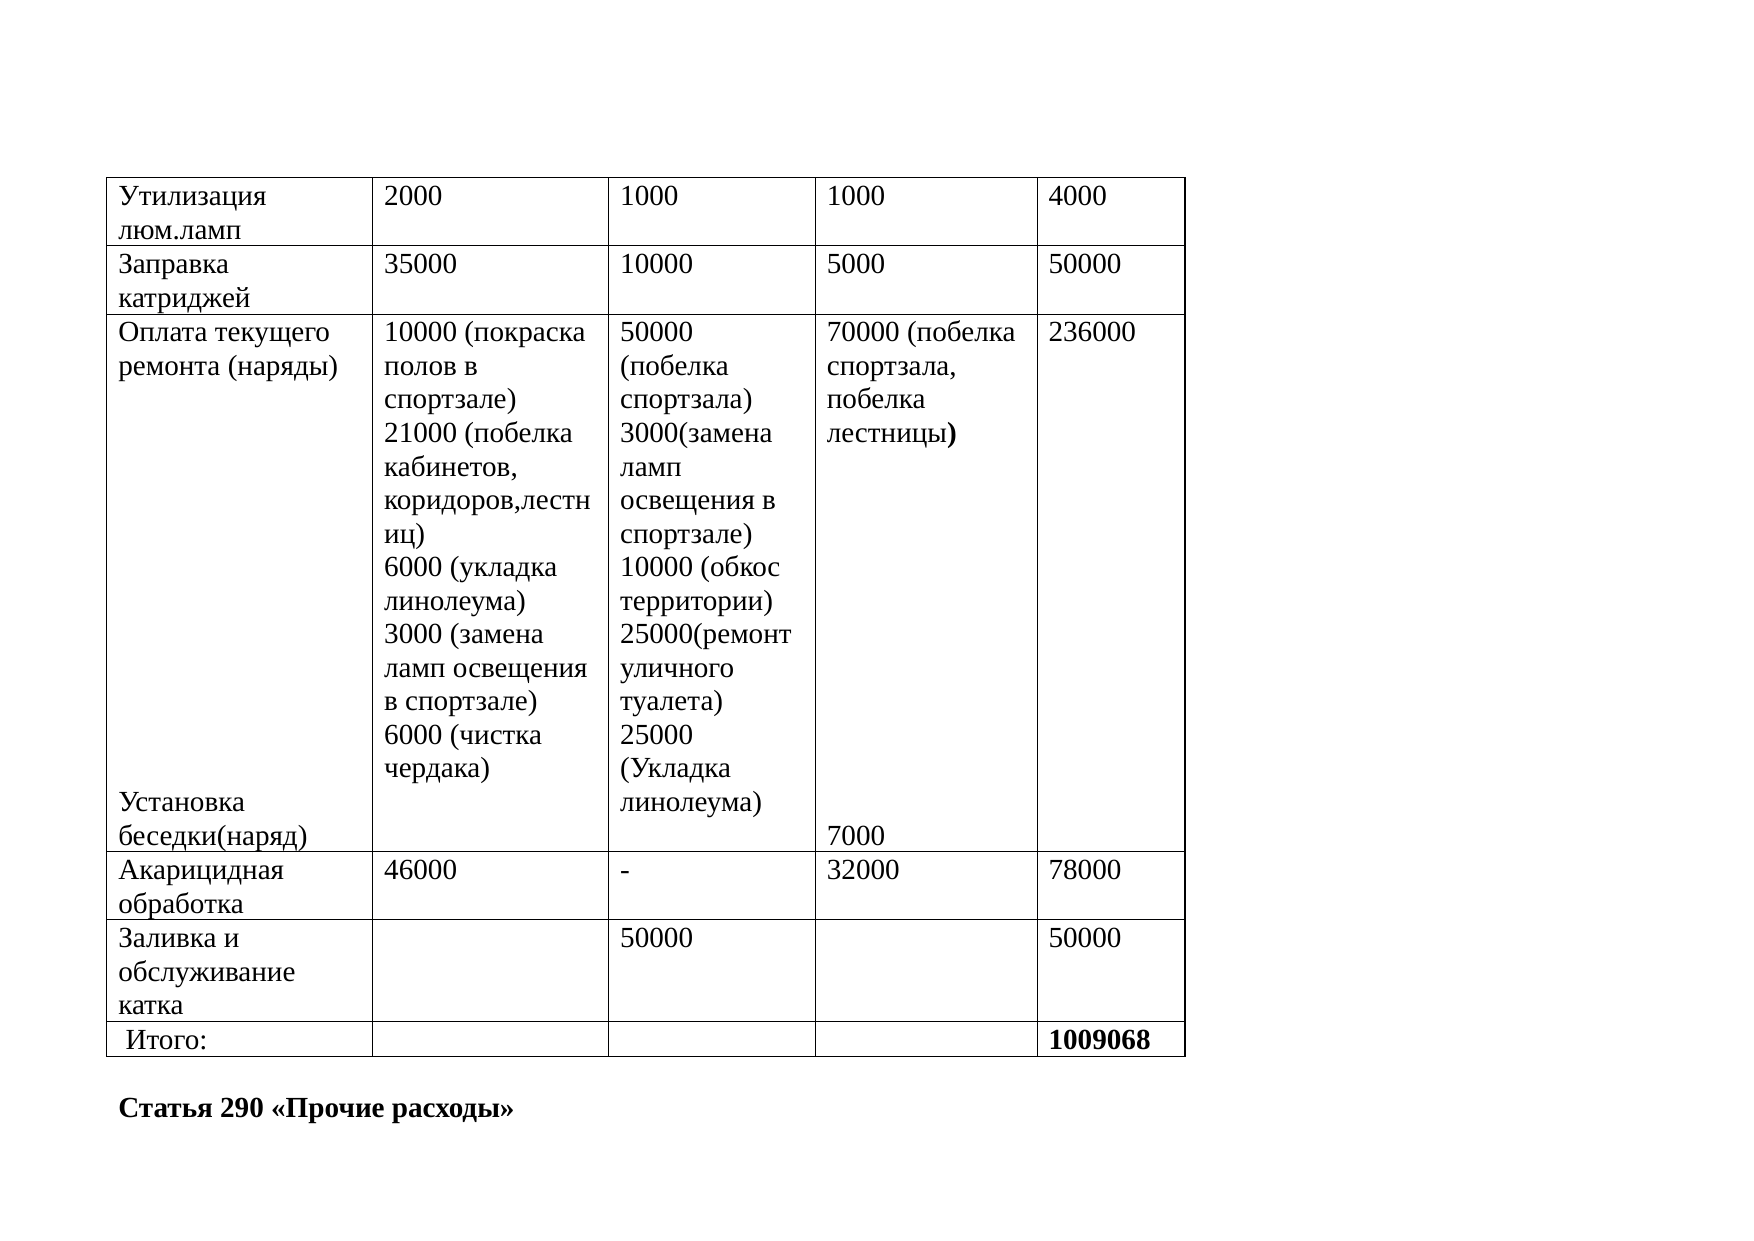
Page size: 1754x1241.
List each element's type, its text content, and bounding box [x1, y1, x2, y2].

table_cell 32000 [816, 852, 1037, 919]
table_cell 1009068 [1038, 1022, 1184, 1056]
table_cell 78000 [1038, 852, 1184, 919]
table_cell Утилизация люм.ламп [107, 178, 372, 245]
table_cell 4000 [1038, 178, 1184, 245]
table_cell 236000 [1038, 315, 1184, 851]
table_cell 5000 [816, 246, 1037, 313]
table_cell Итого: [107, 1022, 372, 1056]
table_cell 10000 (покраска полов в спортзале) 21000 (побелка кабинетов, коридоров,лестниц) 6000 (укладка линолеума) 3000 (замена ламп освещения в спортзале) 6000 (чистка чердака) [373, 315, 608, 851]
table_cell 1000 [609, 178, 815, 245]
table_cell 50000 [1038, 920, 1184, 1021]
table_cell 1000 [816, 178, 1037, 245]
table_cell 70000 (побелка спортзала, побелка лестницы) 7000 [816, 315, 1037, 851]
table_cell [373, 920, 608, 1021]
table_cell 46000 [373, 852, 608, 919]
table_cell - [609, 852, 815, 919]
table_cell 2000 [373, 178, 608, 245]
table_cell 10000 [609, 246, 815, 313]
table_cell 50000 (побелка спортзала) 3000(замена ламп освещения в спортзале) 10000 (обкос территории) 25000(ремонт уличного туалета) 25000 (Укладка линолеума) [609, 315, 815, 851]
table_cell [816, 920, 1037, 1021]
table_cell 35000 [373, 246, 608, 313]
table_cell Акарицидная обработка [107, 852, 372, 919]
table_cell [609, 1022, 815, 1056]
table_cell Заправка катриджей [107, 246, 372, 313]
table_cell Заливка и обслуживание катка [107, 920, 372, 1021]
table_cell 50000 [609, 920, 815, 1021]
table_cell 50000 [1038, 246, 1184, 313]
text Статья 290 «Прочие расходы» [118, 1090, 1636, 1124]
table_cell Оплата текущего ремонта (наряды) Установка беседки(наряд) [107, 315, 372, 851]
table_cell [373, 1022, 608, 1056]
table_cell [816, 1022, 1037, 1056]
